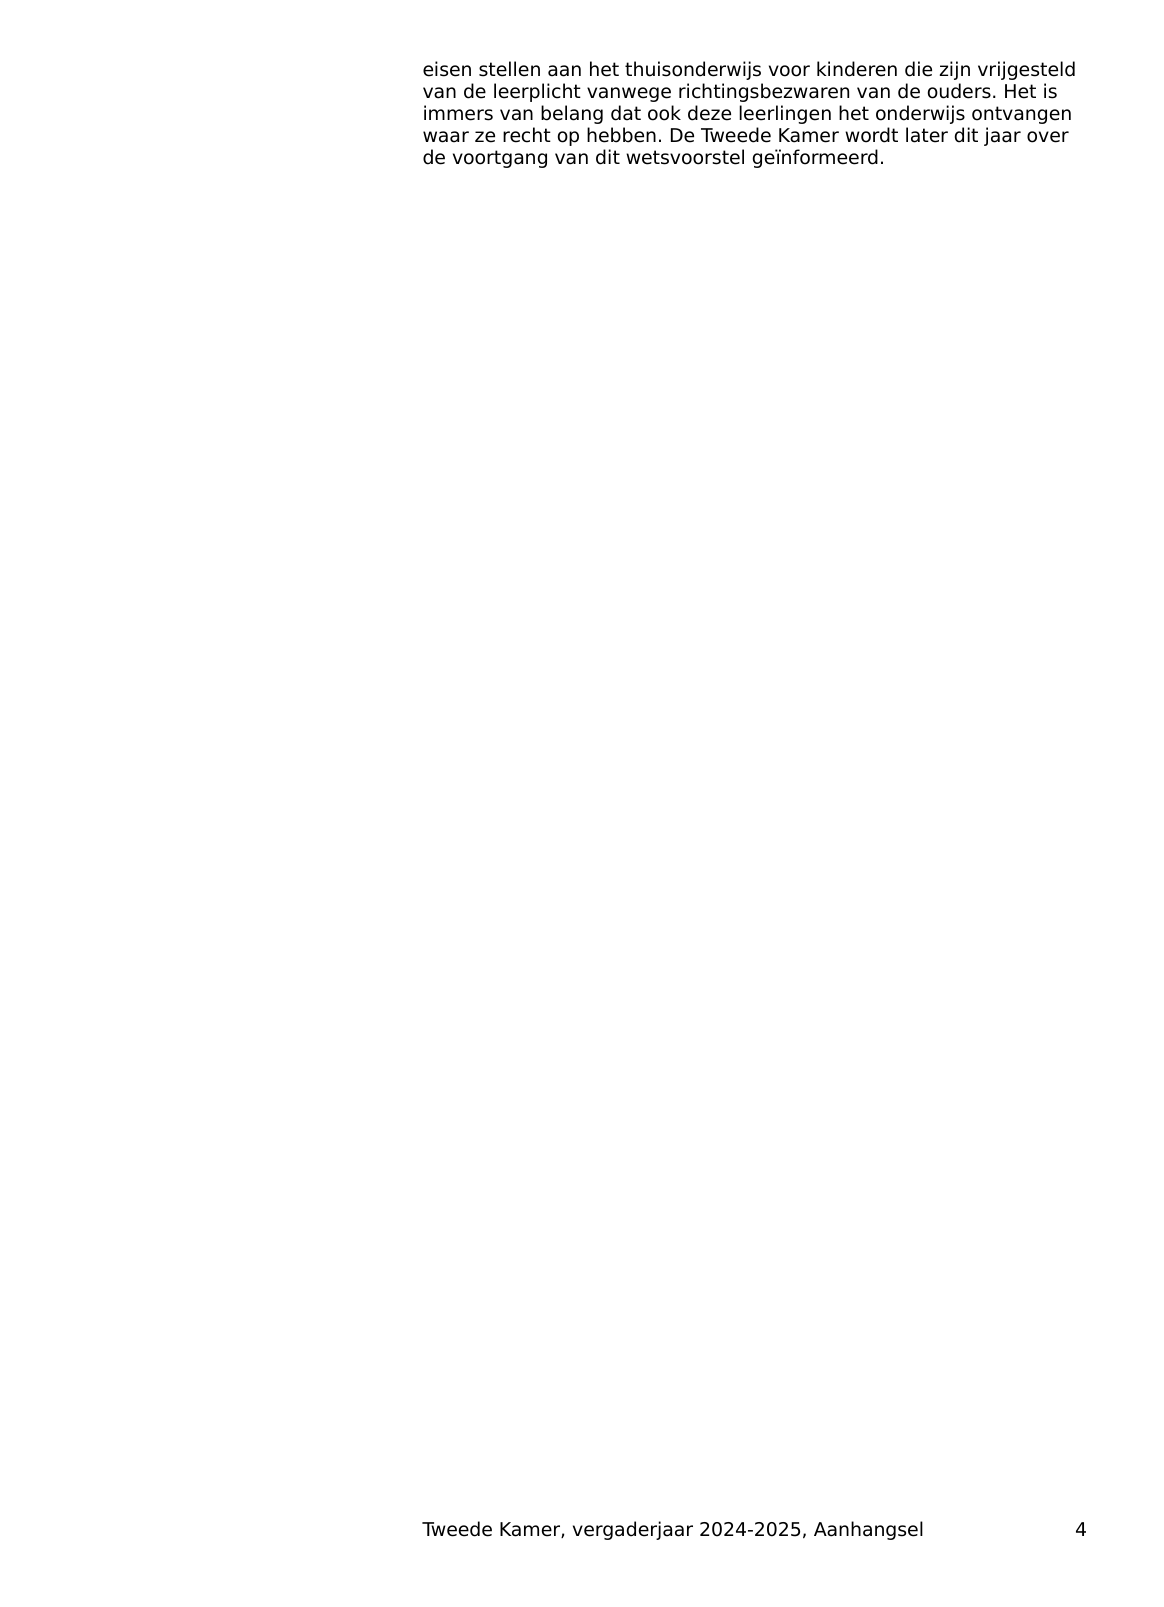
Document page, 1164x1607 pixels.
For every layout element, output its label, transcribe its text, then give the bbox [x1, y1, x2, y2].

text eisen stellen aan het thuisonderwijs voor kinderen die zijn vrijgesteld van de leerplicht vanwege richtingsbezwaren van de ouders. Het is immers van belang dat ook deze leerlingen het onderwijs ontvangen waar ze recht op hebben. De Tweede Kamer wordt later dit jaar over de voortgang van dit wetsvoorstel geïnformeerd. [422, 59, 1087, 169]
